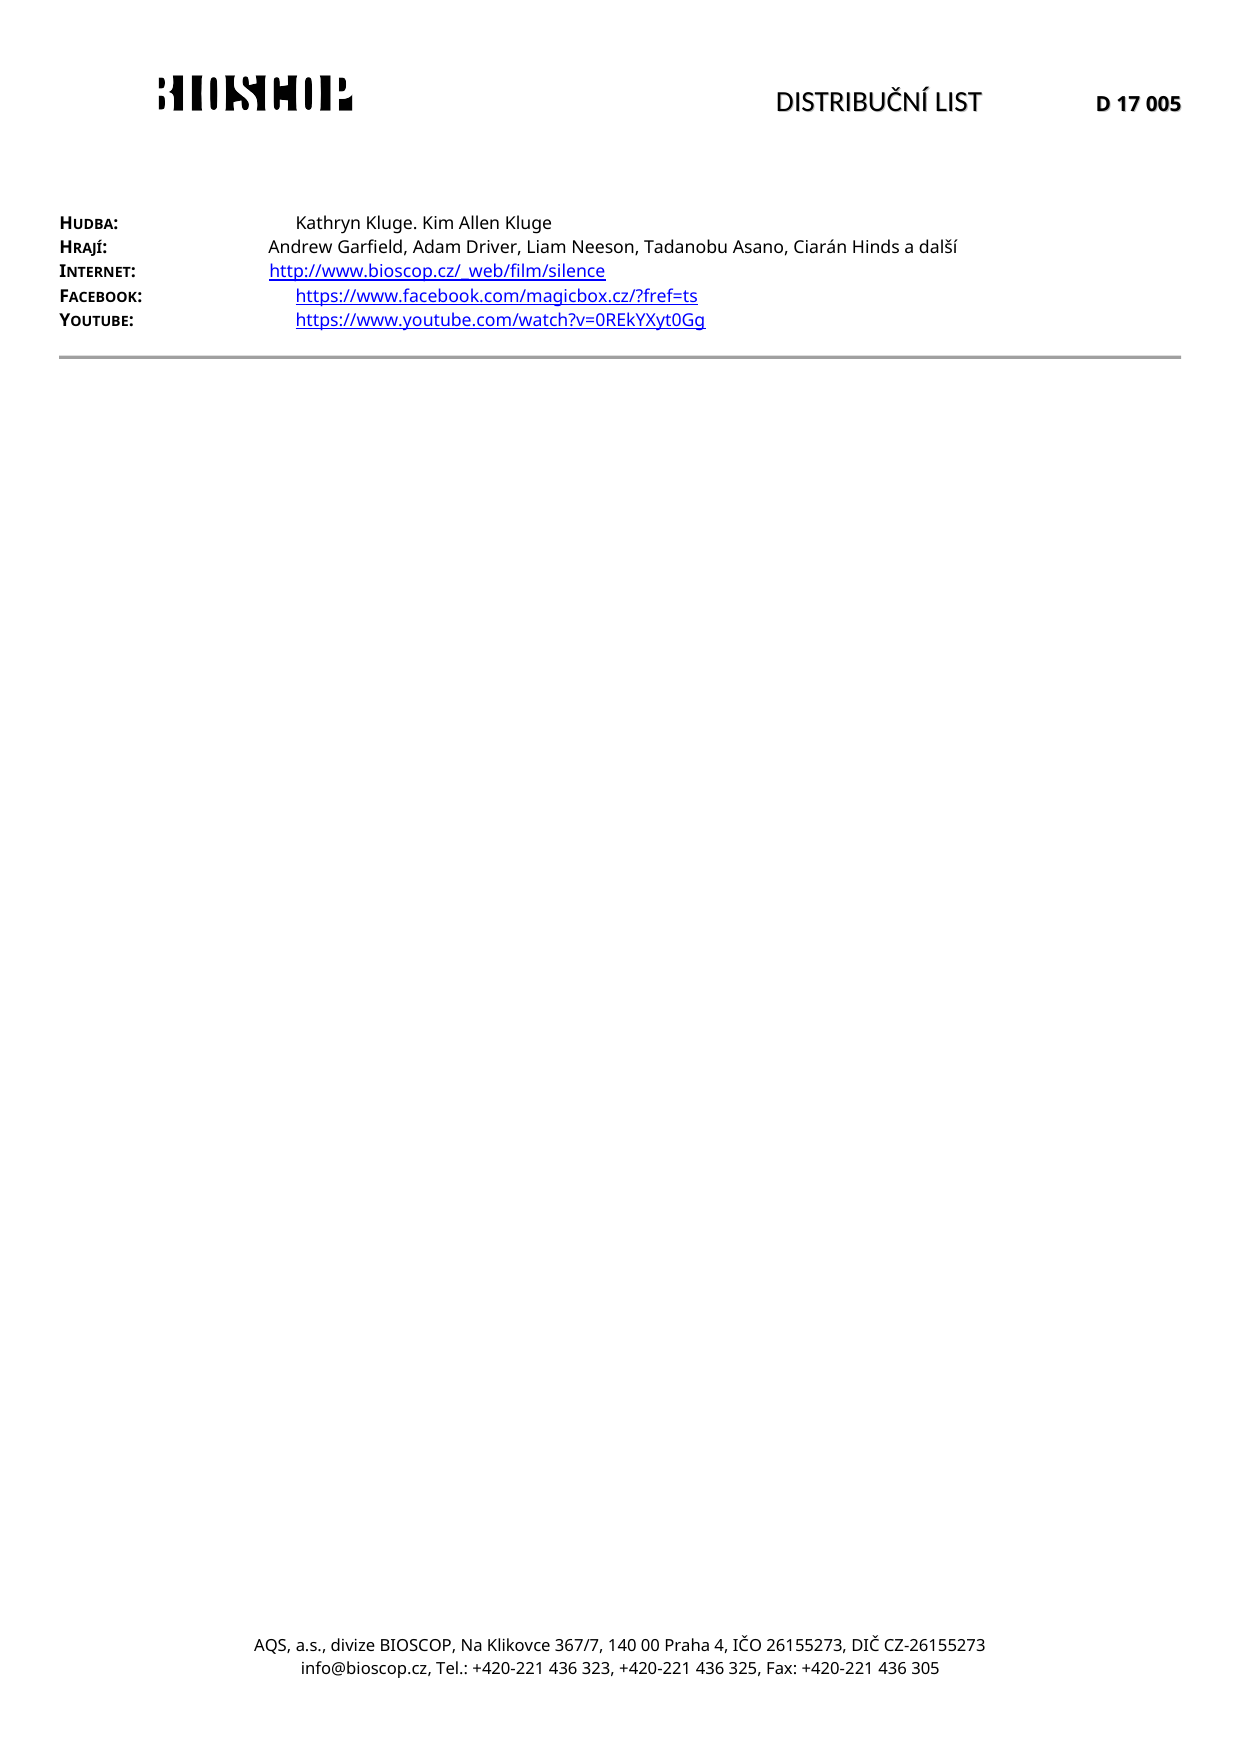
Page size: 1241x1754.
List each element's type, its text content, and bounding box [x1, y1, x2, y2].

text Hudba: Kathryn Kluge. Kim Allen Kluge [59, 211, 1181, 235]
text Facebook: https://www.facebook.com/magicbox.cz/?fref=ts [59, 283, 1181, 307]
text Hrají: Andrew Garfield, Adam Driver, Liam Neeson, Tadanobu Asano, Ciarán Hinds a další [59, 235, 1181, 259]
text Internet: http://www.bioscop.cz/_web/film/silence [59, 259, 1181, 283]
text Youtube: https://www.youtube.com/watch?v=0REkYXyt0Gg [59, 307, 1181, 331]
